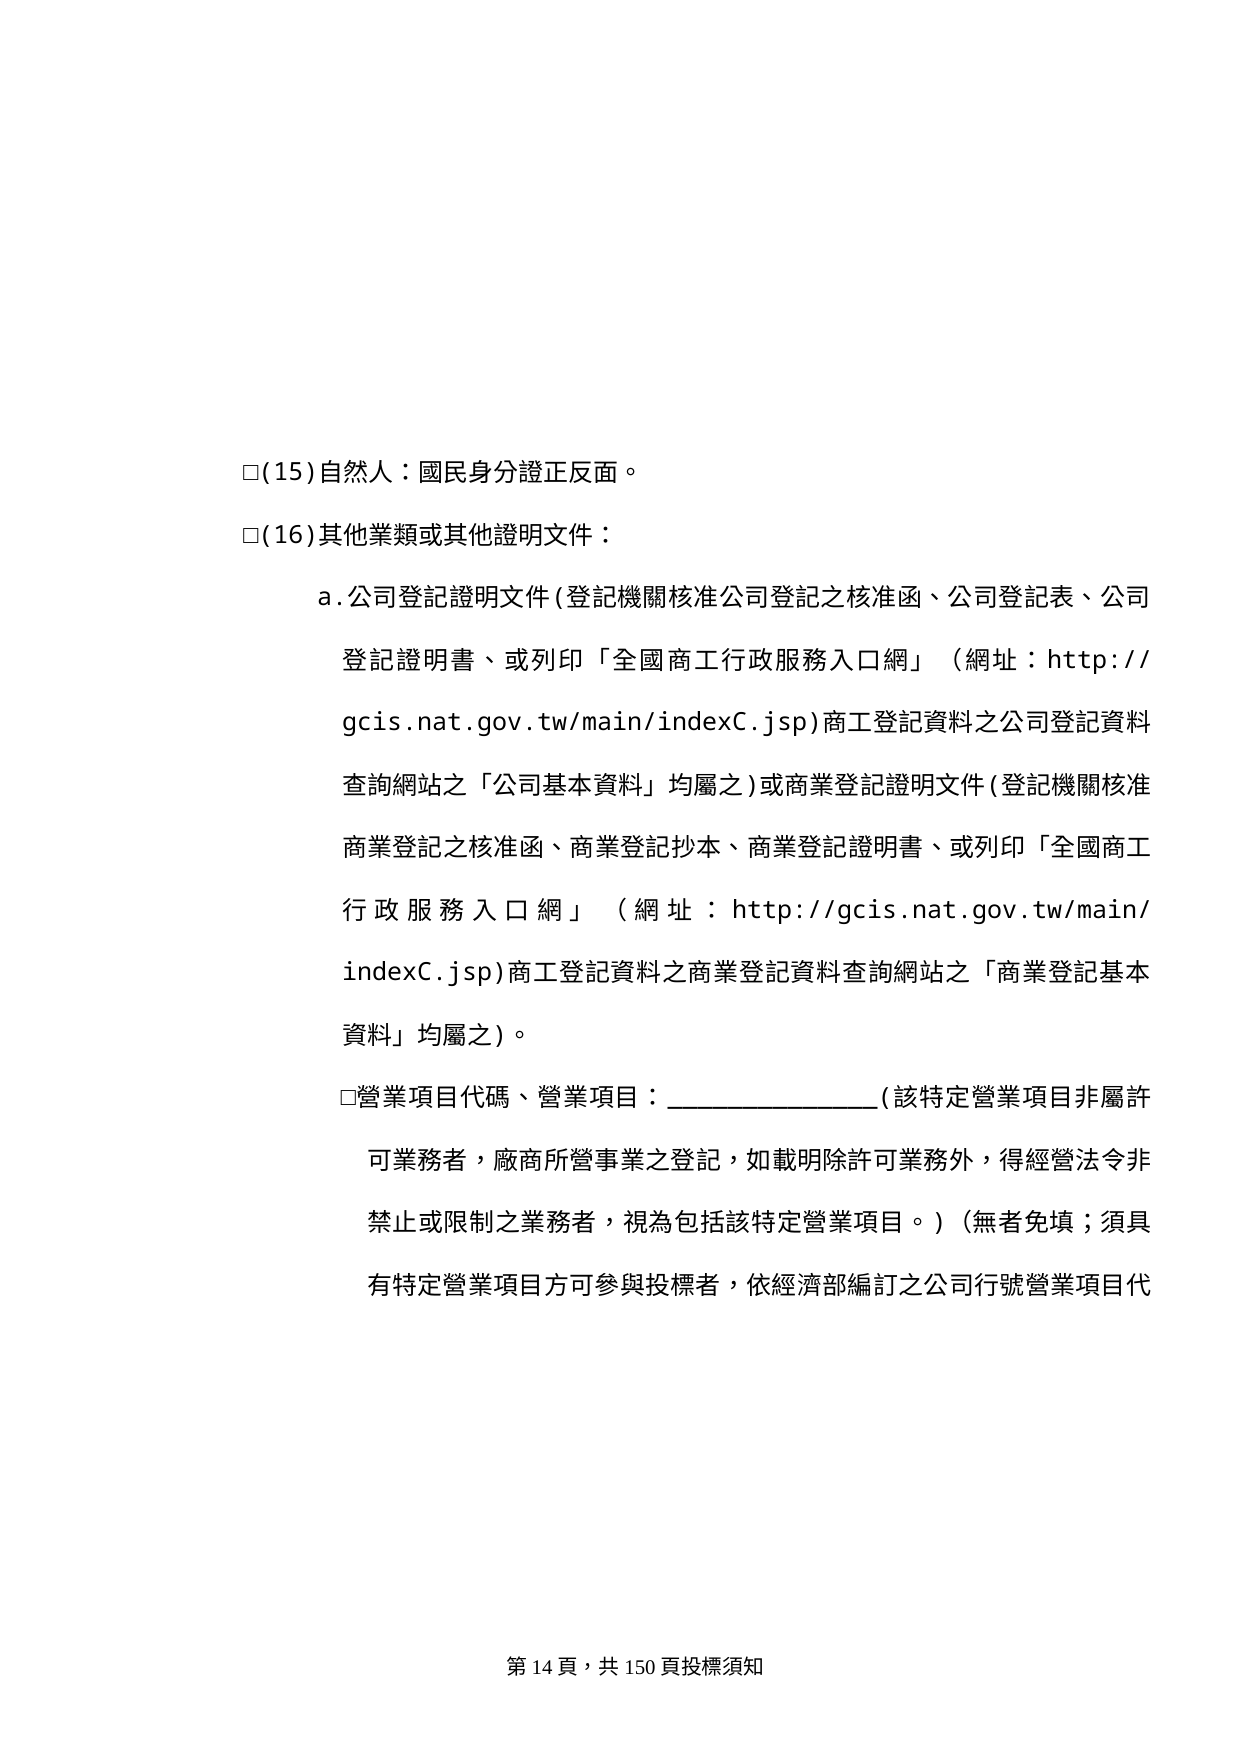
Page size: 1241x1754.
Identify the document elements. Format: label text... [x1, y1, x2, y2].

text a.公司登記證明文件(登記機關核准公司登記之核准函、公司登記表、公司登記證明書、或列印「全國商工行政服務入口網」（網址：http://gcis.nat.gov.tw/main/indexC.jsp)商工登記資料之公司登記資料查詢網站之「公司基本資料」均屬之)或商業登記證明文件(登記機關核准商業登記之核准函、商業登記抄本、商業登記證明書、或列印「全國商工行政服務入口網」（網址：http://gcis.nat.gov.tw/main/indexC.jsp)商工登記資料之商業登記資料查詢網站之「商業登記基本資料」均屬之)。 [317, 554, 1152, 1054]
text □(16)其他業類或其他證明文件： [243, 492, 1152, 554]
text □營業項目代碼、營業項目：______________(該特定營業項目非屬許可業務者，廠商所營事業之登記，如載明除許可業務外，得經營法令非禁止或限制之業務者，視為包括該特定營業項目。)（無者免填；須具有特定營業項目方可參與投標者，依經濟部編訂之公司行號營業項目代 [341, 1054, 1152, 1304]
text □(15)自然人：國民身分證正反面。 [243, 429, 1152, 492]
